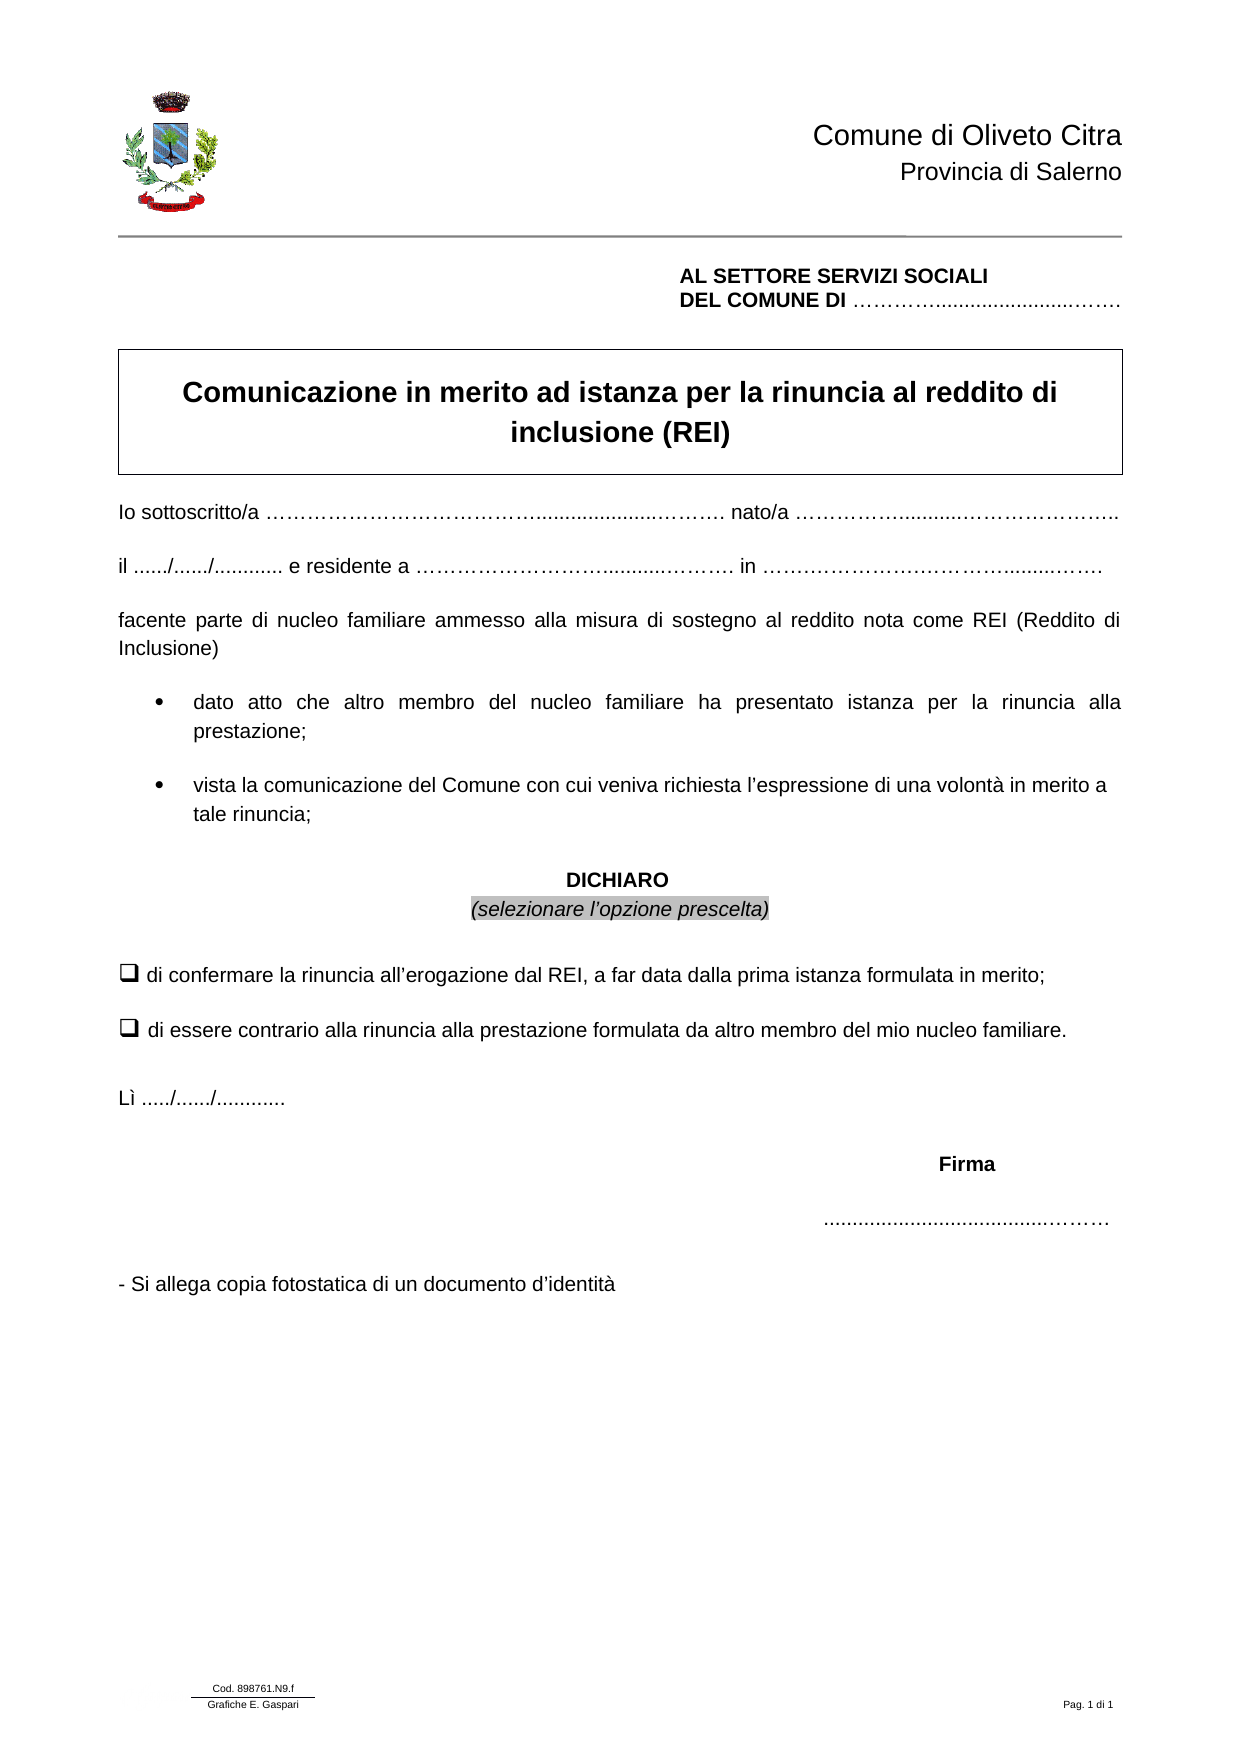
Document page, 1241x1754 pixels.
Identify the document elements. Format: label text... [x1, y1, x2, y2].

text Comune di Oliveto Citra [224, 118, 1122, 152]
text .......................................……… [812, 1206, 1122, 1230]
text Provincia di Salerno [224, 157, 1122, 185]
text il ....../....../............ e residente a ………………………...........………. in …….…………….………….........……. [118, 554, 1122, 578]
text Lì ...../....../............ [118, 1086, 1122, 1110]
text Io sottoscritto/a ………………………………….....................………. nato/a ……………...........………………….. [118, 500, 1122, 524]
list vista la comunicazione del Comune con cui veniva richiesta l’espressione di una volontà in merito a tale rinuncia; [156, 772, 1122, 825]
picture [122, 87, 224, 219]
text Firma [812, 1152, 1122, 1176]
list dato atto che altro membro del nucleo familiare ha presentato istanza per la rinuncia alla prestazione; [156, 690, 1122, 743]
text - Si allega copia fotostatica di un documento d’identità [118, 1272, 1122, 1296]
text  di confermare la rinuncia all’erogazione dal REI, a far data dalla prima istanza formulata in merito; [118, 963, 1122, 988]
text DICHIARO (selezionare l’opzione prescelta) [118, 868, 1122, 920]
text  di essere contrario alla rinuncia alla prestazione formulata da altro membro del mio nucleo familiare. [118, 1018, 1122, 1043]
text facente parte di nucleo familiare ammesso alla misura di sostegno al reddito nota come REI (Reddito di Inclusione) [118, 607, 1122, 660]
table_header Comunicazione in merito ad istanza per la rinuncia al reddito di inclusione (REI) [119, 350, 1122, 474]
text AL SETTORE SERVIZI SOCIALI DEL COMUNE DI …………........................……. [679, 264, 1122, 312]
